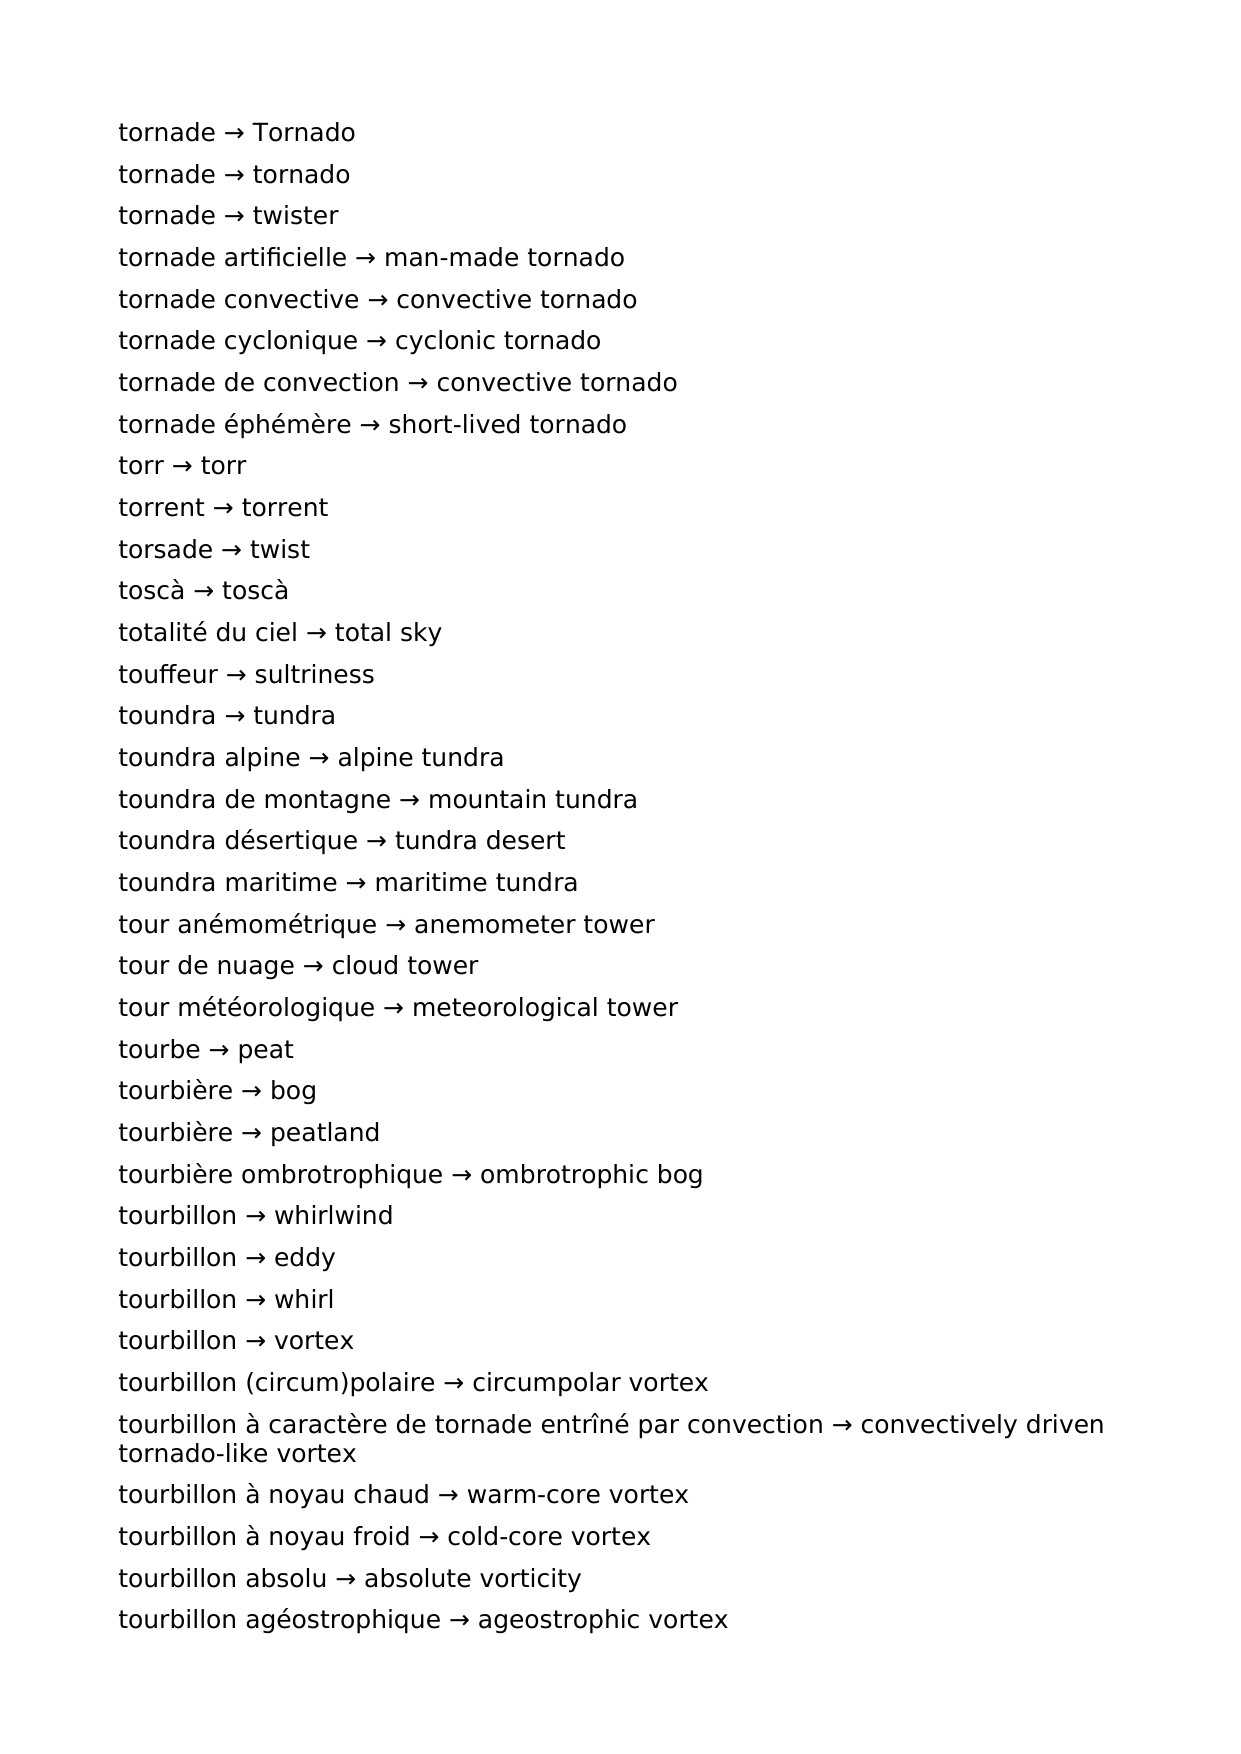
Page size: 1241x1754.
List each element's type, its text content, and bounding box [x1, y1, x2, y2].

text toundra maritime → maritime tundra [118, 868, 1122, 897]
text tornade → twister [118, 201, 1122, 231]
text tourbière ombrotrophique → ombrotrophic bog [118, 1160, 1122, 1189]
text toundra désertique → tundra desert [118, 826, 1122, 856]
text tourbillon (circum)polaire → circumpolar vortex [118, 1368, 1122, 1397]
text tourbillon à noyau chaud → warm-core vortex [118, 1481, 1122, 1510]
text tourbillon → whirlwind [118, 1201, 1122, 1231]
text tornade → tornado [118, 160, 1122, 189]
text tornade de convection → convective tornado [118, 368, 1122, 397]
text tornade → Tornado [118, 118, 1122, 147]
text toscà → toscà [118, 576, 1122, 606]
text tornade convective → convective tornado [118, 285, 1122, 314]
text tourbillon agéostrophique → ageostrophic vortex [118, 1606, 1122, 1635]
text tornade artificielle → man-made tornado [118, 243, 1122, 272]
text tourbière → bog [118, 1076, 1122, 1106]
text tornade cyclonique → cyclonic tornado [118, 326, 1122, 356]
text tour météorologique → meteorological tower [118, 993, 1122, 1022]
text tourbillon absolu → absolute vorticity [118, 1564, 1122, 1593]
text tourbillon → eddy [118, 1243, 1122, 1272]
text tourbillon → whirl [118, 1285, 1122, 1314]
text tourbe → peat [118, 1035, 1122, 1064]
text toundra alpine → alpine tundra [118, 743, 1122, 772]
text tourbillon à noyau froid → cold-core vortex [118, 1522, 1122, 1551]
text totalité du ciel → total sky [118, 618, 1122, 647]
text tourbillon à caractère de tornade entrîné par convection → convectively driven tornado-like vortex [118, 1410, 1122, 1468]
text touffeur → sultriness [118, 660, 1122, 689]
text tour de nuage → cloud tower [118, 951, 1122, 981]
text tour anémométrique → anemometer tower [118, 910, 1122, 939]
text toundra de montagne → mountain tundra [118, 785, 1122, 814]
text tourbillon → vortex [118, 1326, 1122, 1356]
text torsade → twist [118, 535, 1122, 564]
text torrent → torrent [118, 493, 1122, 522]
text toundra → tundra [118, 701, 1122, 731]
text tourbière → peatland [118, 1118, 1122, 1147]
text tornade éphémère → short-lived tornado [118, 410, 1122, 439]
text torr → torr [118, 451, 1122, 481]
